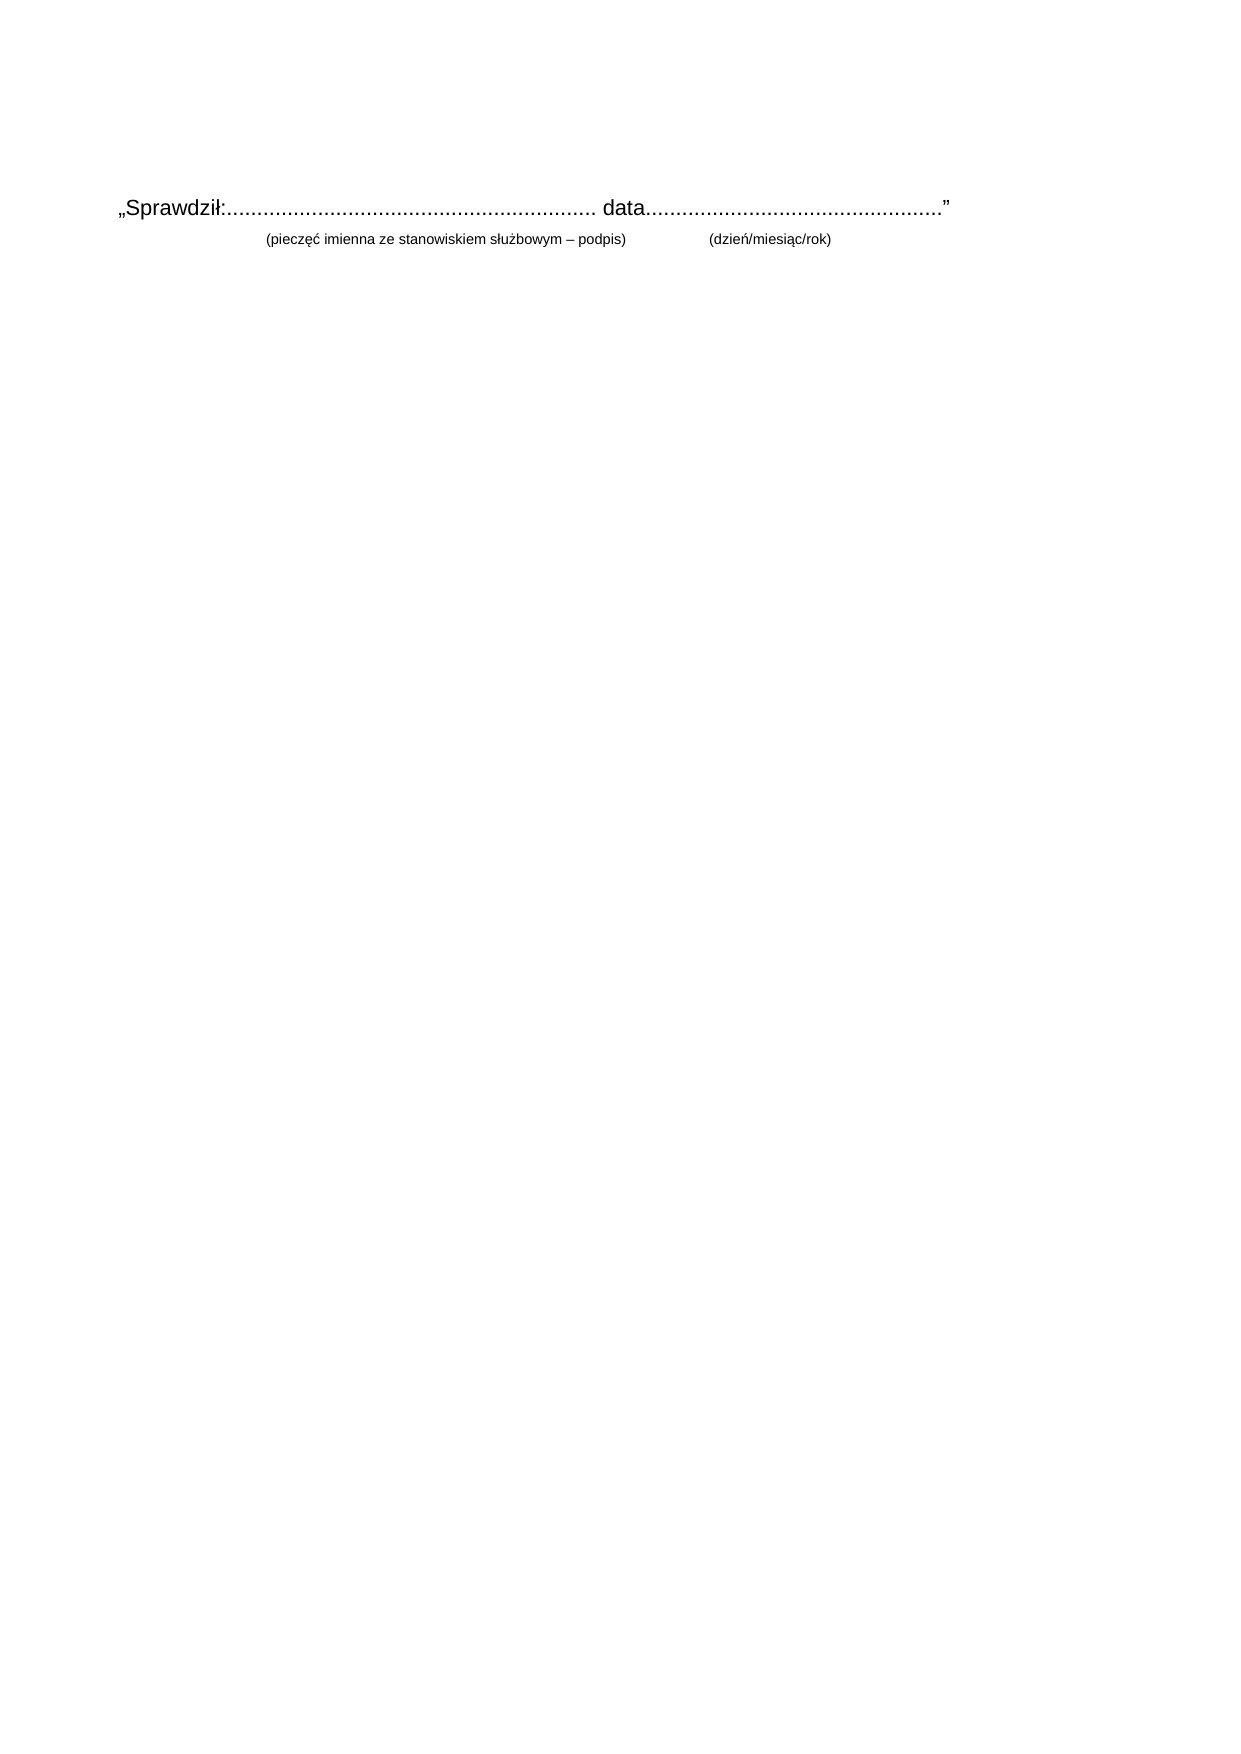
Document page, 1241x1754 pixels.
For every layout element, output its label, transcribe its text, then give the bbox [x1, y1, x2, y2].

text (pieczęć imienna ze stanowiskiem służbowym – podpis) (dzień/miesiąc/rok) [118, 224, 1122, 249]
text „Sprawdził:............................................................. data.................................................” [118, 195, 1122, 220]
